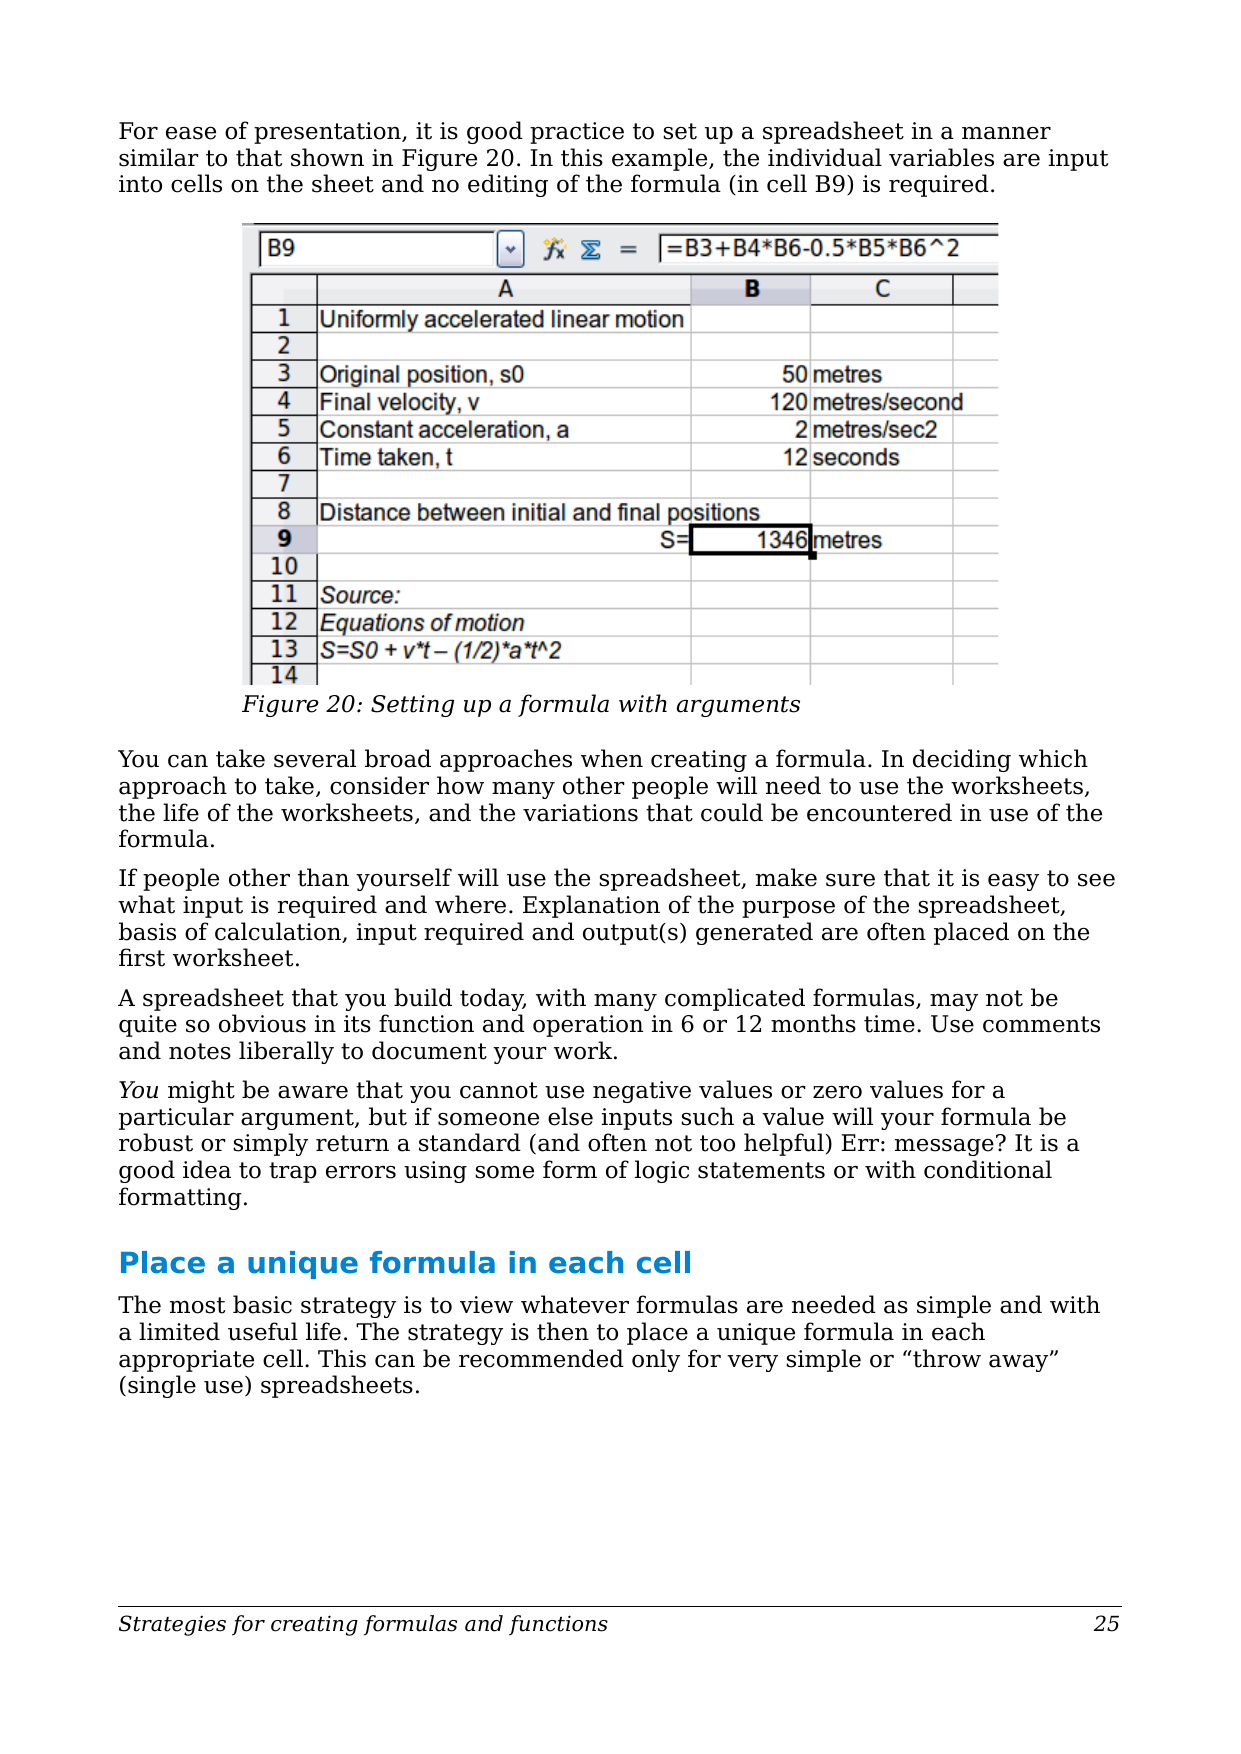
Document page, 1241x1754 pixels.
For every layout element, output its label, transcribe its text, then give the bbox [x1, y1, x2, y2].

subtitle Place a unique formula in each cell [118, 1246, 1122, 1280]
text You can take several broad approaches when creating a formula. In deciding which approach to take, consider how many other people will need to use the worksheets, the life of the worksheets, and the variations that could be encountered in use of the formula. [118, 746, 1122, 853]
text The most basic strategy is to view whatever formulas are needed as simple and with a limited useful life. The strategy is then to place a unique formula in each appropriate cell. This can be recommended only for very simple or “throw away” (single use) spreadsheets. [118, 1292, 1122, 1399]
text A spreadsheet that you build today, with many complicated formulas, may not be quite so obvious in its function and operation in 6 or 12 months time. Use comments and notes liberally to document your work. [118, 985, 1122, 1065]
text You might be aware that you cannot use negative values or zero values for a particular argument, but if someone else inputs such a value will your formula be robust or simply return a standard (and often not too helpful) Err: message? It is a good idea to trap errors using some form of logic statements or with conditional formatting. [118, 1077, 1122, 1211]
text If people other than yourself will use the spreadsheet, make sure that it is easy to see what input is required and where. Explanation of the purpose of the spreadsheet, basis of calculation, input required and output(s) generated are often placed on the first worksheet. [118, 866, 1122, 972]
text Figure 20: Setting up a formula with arguments [242, 691, 998, 718]
picture [242, 223, 999, 685]
text For ease of presentation, it is good practice to set up a spreadsheet in a manner similar to that shown in Figure 20. In this example, the individual variables are input into cells on the sheet and no editing of the formula (in cell B9) is required. [118, 118, 1122, 198]
